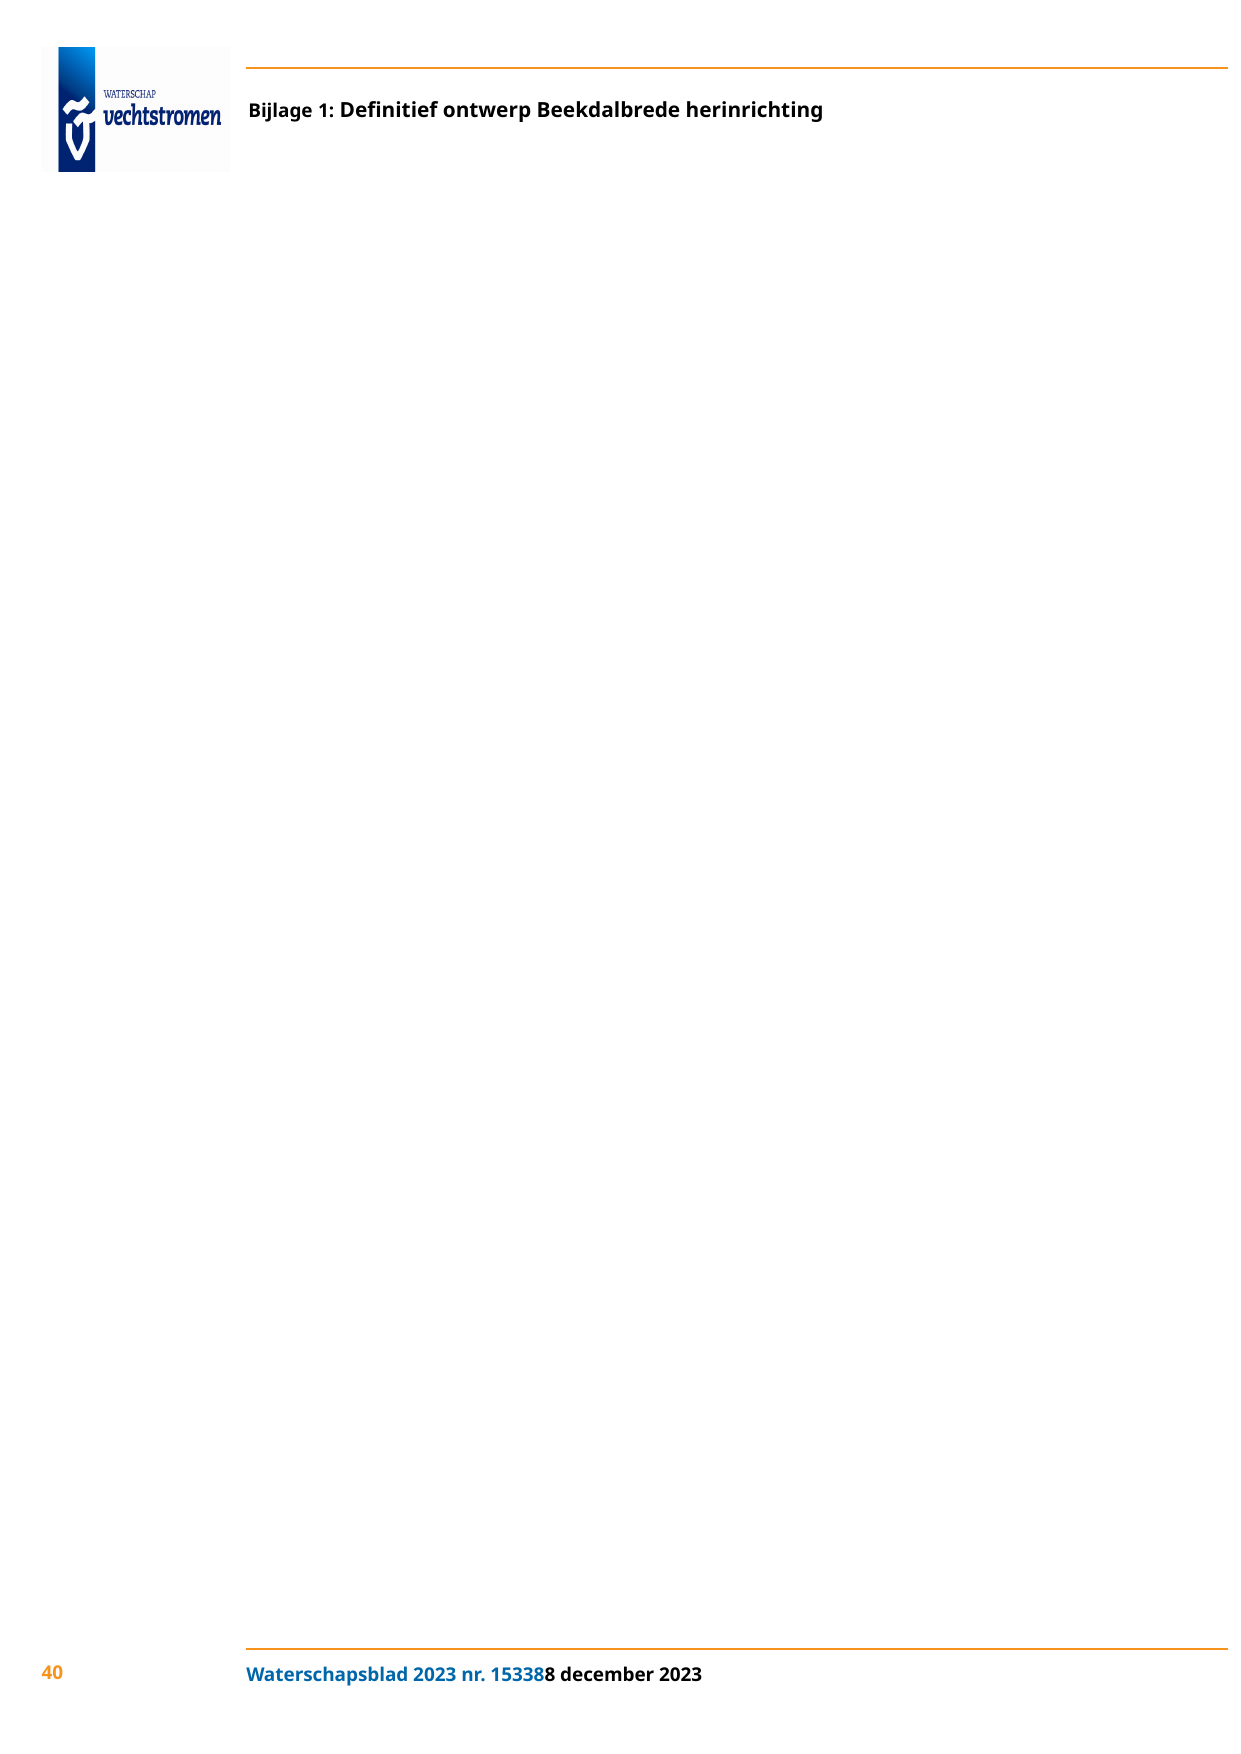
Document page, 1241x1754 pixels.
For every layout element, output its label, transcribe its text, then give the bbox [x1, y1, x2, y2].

picture [41, 47, 231, 172]
text Bijlage 1: Definitief ontwerp Beekdalbrede herinrichting [248, 95, 1152, 123]
